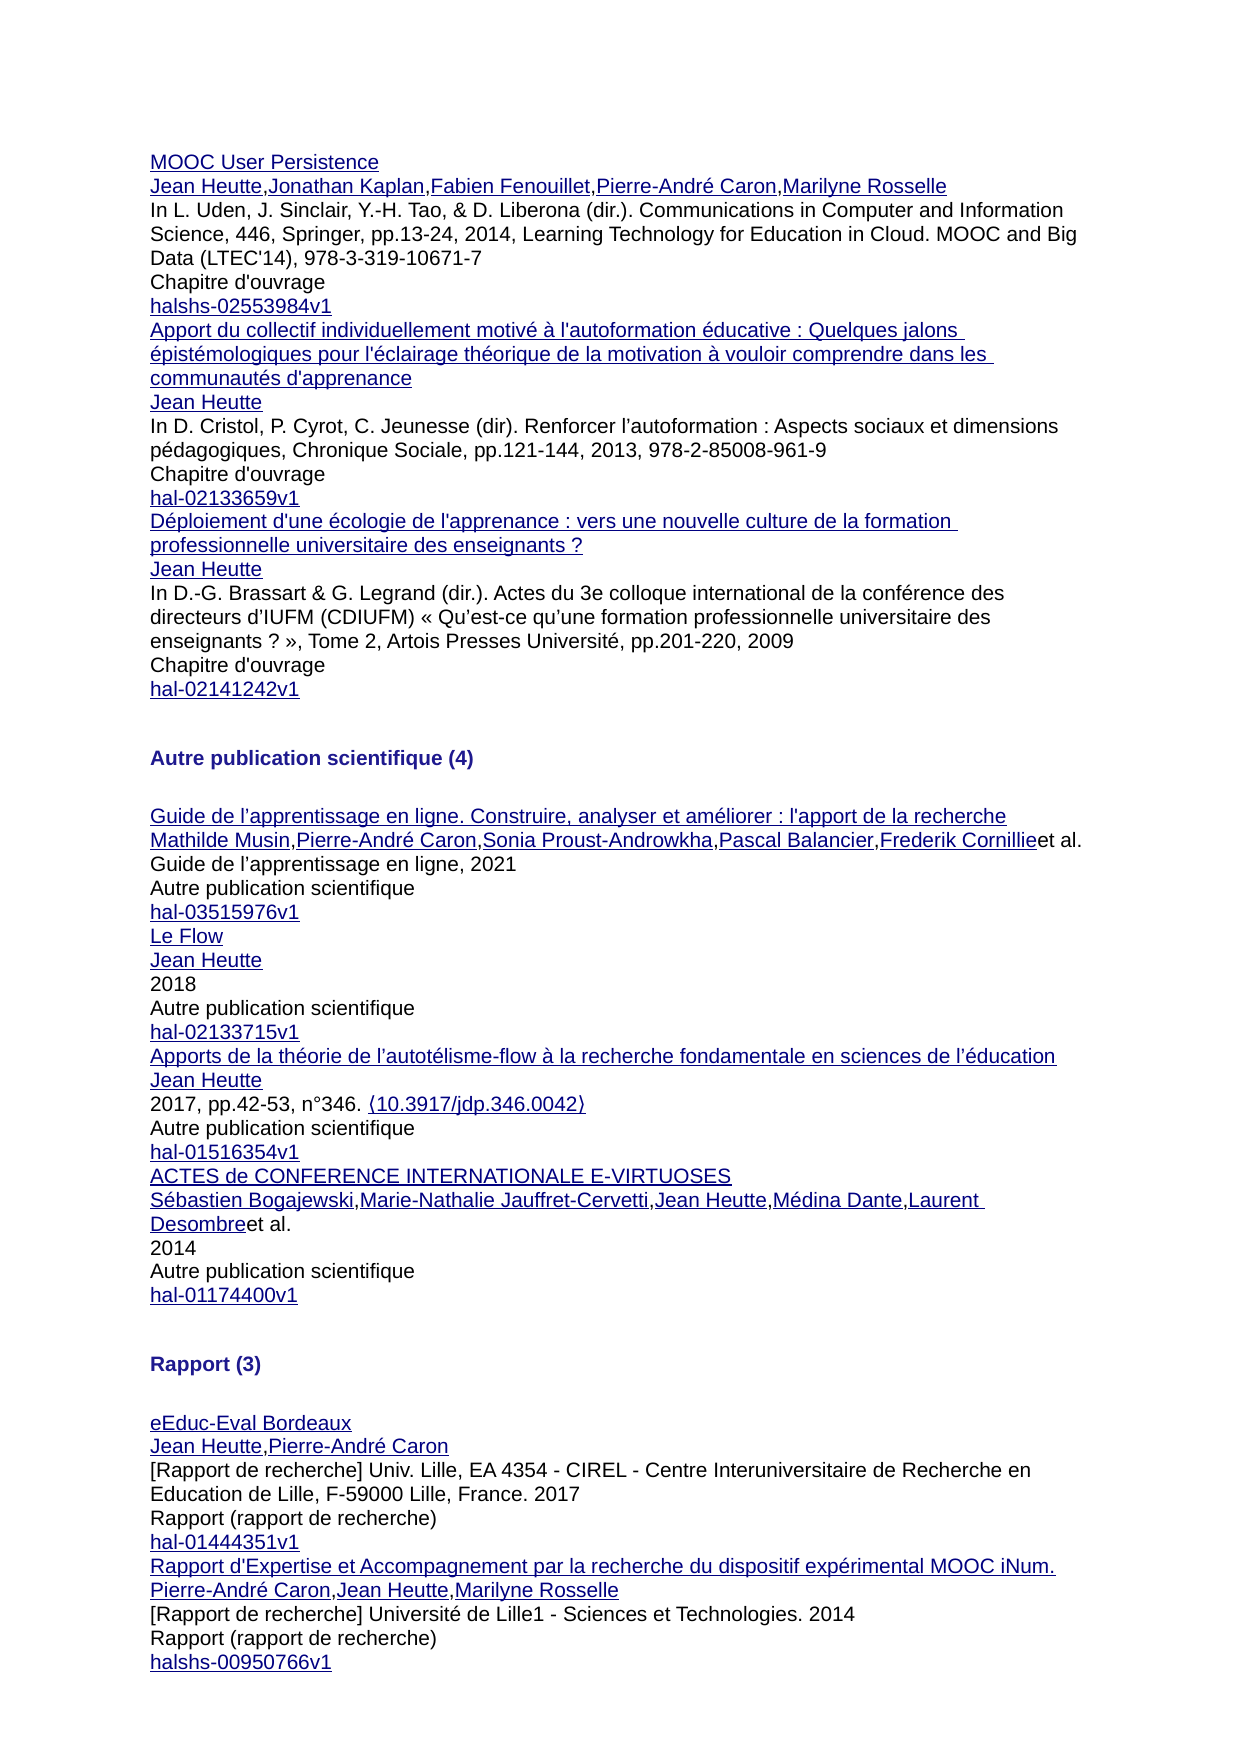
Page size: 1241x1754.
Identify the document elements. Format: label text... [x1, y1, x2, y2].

subtitle Rapport (3) [150, 1352, 1090, 1376]
table_cell Apports de la théorie de l’autotélisme-flow à la recherche fondamentale en sciences de l’éducation Jean Heutte 2017, pp.42-53, n°346. ⟨10.3917/jdp.346.0042⟩ Autre publication scientifique hal-01516354v1 [150, 1044, 1090, 1163]
table_cell Apport du collectif individuellement motivé à l'autoformation éducative : Quelques jalons épistémologiques pour l'éclairage théorique de la motivation à vouloir comprendre dans les communautés d'apprenance Jean Heutte In D. Cristol, P. Cyrot, C. Jeunesse (dir). Renforcer l’autoformation : Aspects sociaux et dimensions pédagogiques, Chronique Sociale, pp.121-144, 2013, 978-2-85008-961-9 Chapitre d'ouvrage hal-02133659v1 [150, 318, 1090, 509]
subtitle Autre publication scientifique (4) [150, 746, 1090, 770]
table_header Guide de l’apprentissage en ligne. Construire, analyser et améliorer : l'apport de la recherche Mathilde Musin,Pierre-André Caron,Sonia Proust-Androwkha,Pascal Balancier,Frederik Cornillieet al. Guide de l’apprentissage en ligne, 2021 Autre publication scientifique hal-03515976v1 [150, 804, 1090, 924]
table_cell ACTES de CONFERENCE INTERNATIONALE E-VIRTUOSES Sébastien Bogajewski,Marie-Nathalie Jauffret-Cervetti,Jean Heutte,Médina Dante,Laurent Desombreet al. 2014 Autre publication scientifique hal-01174400v1 [150, 1164, 1090, 1307]
table_cell Déploiement d'une écologie de l'apprenance : vers une nouvelle culture de la formation professionnelle universitaire des enseignants ? Jean Heutte In D.-G. Brassart & G. Legrand (dir.). Actes du 3e colloque international de la conférence des directeurs d’IUFM (CDIUFM) « Qu’est-ce qu’une formation professionnelle universitaire des enseignants ? », Tome 2, Artois Presses Université, pp.201-220, 2009 Chapitre d'ouvrage hal-02141242v1 [150, 509, 1090, 701]
table_header eEduc-Eval Bordeaux Jean Heutte,Pierre-André Caron [Rapport de recherche] Univ. Lille, EA 4354 - CIREL - Centre Interuniversitaire de Recherche en Education de Lille, F-59000 Lille, France. 2017 Rapport (rapport de recherche) hal-01444351v1 [150, 1410, 1090, 1554]
table_cell MOOC User Persistence Jean Heutte,Jonathan Kaplan,Fabien Fenouillet,Pierre-André Caron,Marilyne Rosselle In L. Uden, J. Sinclair, Y.-H. Tao, & D. Liberona (dir.). Communications in Computer and Information Science, 446, Springer, pp.13-24, 2014, Learning Technology for Education in Cloud. MOOC and Big Data (LTEC'14), 978-3-319-10671-7 Chapitre d'ouvrage halshs-02553984v1 [150, 150, 1090, 318]
table_cell Le Flow Jean Heutte 2018 Autre publication scientifique hal-02133715v1 [150, 924, 1090, 1044]
table_cell Rapport d'Expertise et Accompagnement par la recherche du dispositif expérimental MOOC iNum. Pierre-André Caron,Jean Heutte,Marilyne Rosselle [Rapport de recherche] Université de Lille1 - Sciences et Technologies. 2014 Rapport (rapport de recherche) halshs-00950766v1 [150, 1554, 1090, 1674]
